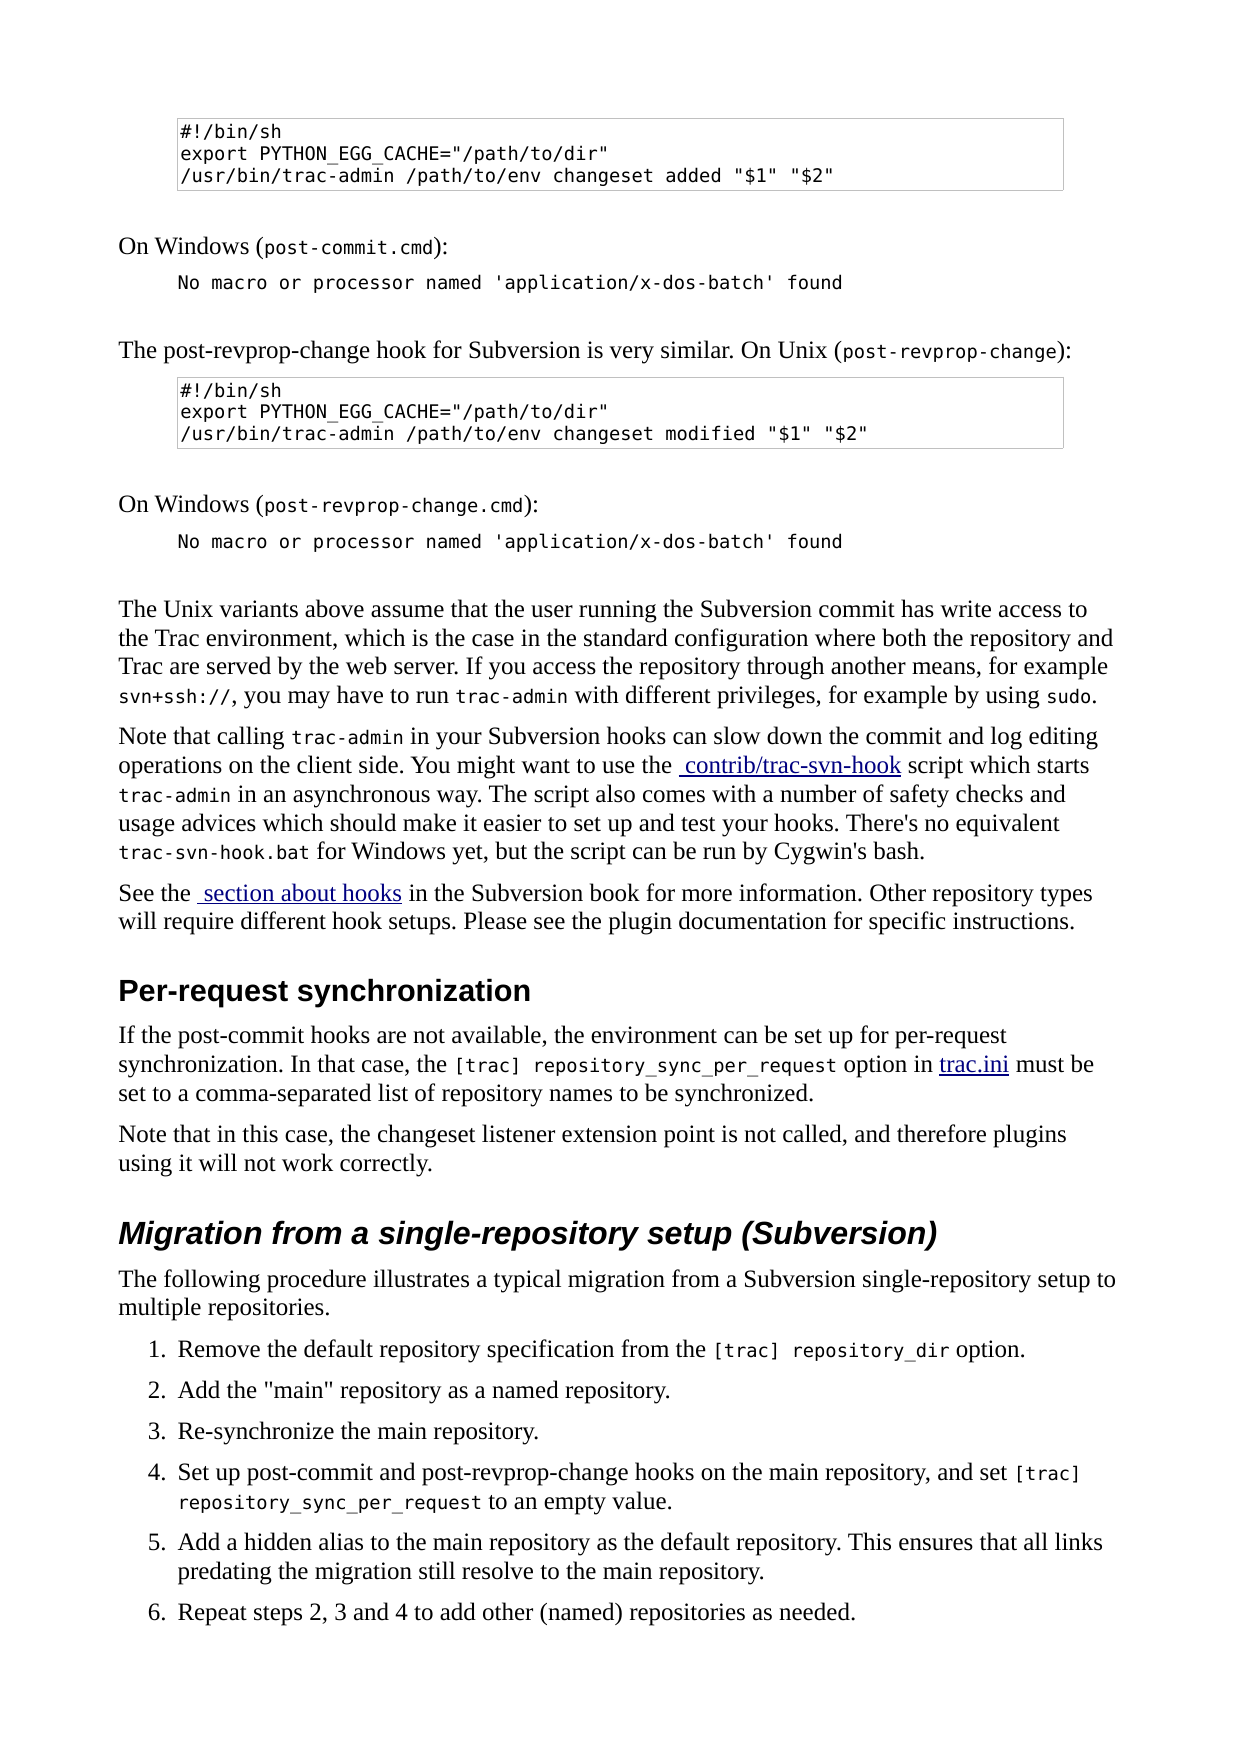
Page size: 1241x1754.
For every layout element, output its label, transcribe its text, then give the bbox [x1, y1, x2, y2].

text #!/bin/sh export PYTHON_EGG_CACHE="/path/to/dir" /usr/bin/trac-admin /path/to/env changeset modified "$1" "$2" [178, 378, 1063, 448]
text No macro or processor named 'application/x-dos-batch' found [177, 531, 1063, 553]
list Add the "main" repository as a named repository. [148, 1375, 1122, 1404]
text On Windows (post-commit.cmd): [118, 231, 1122, 260]
subtitle Migration from a single-repository setup (Subversion) [118, 1214, 1122, 1251]
list Re-synchronize the main repository. [148, 1416, 1122, 1445]
text The post-revprop-change hook for Subversion is very similar. On Unix (post-revprop-change): [118, 335, 1122, 364]
text See the section about hooks in the Subversion book for more information. Other repository types will require different hook setups. Please see the plugin documentation for specific instructions. [118, 878, 1122, 935]
text Note that in this case, the changeset listener extension point is not called, and therefore plugins using it will not work correctly. [118, 1119, 1122, 1177]
text No macro or processor named 'application/x-dos-batch' found [177, 272, 1063, 294]
text The following procedure illustrates a typical migration from a Subversion single-repository setup to multiple repositories. [118, 1264, 1122, 1321]
list Remove the default repository specification from the [trac] repository_dir option. [148, 1334, 1122, 1362]
text #!/bin/sh export PYTHON_EGG_CACHE="/path/to/dir" /usr/bin/trac-admin /path/to/env changeset added "$1" "$2" [178, 119, 1063, 190]
list Set up post-commit and post-revprop-change hooks on the main repository, and set [trac] repository_sync_per_request to an empty value. [148, 1457, 1122, 1515]
list Repeat steps 2, 3 and 4 to add other (named) repositories as needed. [148, 1597, 1122, 1626]
text Note that calling trac-admin in your Subversion hooks can slow down the commit and log editing operations on the client side. You might want to use the contrib/trac-svn-hook script which starts trac-admin in an asynchronous way. The script also comes with a number of safety checks and usage advices which should make it easier to set up and test your hooks. There's no equivalent trac-svn-hook.bat for Windows yet, but the script can be run by Cygwin's bash. [118, 721, 1122, 865]
text On Windows (post-revprop-change.cmd): [118, 489, 1122, 518]
subtitle Per-request synchronization [118, 973, 1122, 1008]
text If the post-commit hooks are not available, the environment can be set up for per-request synchronization. In that case, the [trac] repository_sync_per_request option in trac.ini must be set to a comma-separated list of repository names to be synchronized. [118, 1021, 1122, 1107]
list Add a hidden alias to the main repository as the default repository. This ensures that all links predating the migration still resolve to the main repository. [148, 1527, 1122, 1585]
text The Unix variants above assume that the user running the Subversion commit has write access to the Trac environment, which is the case in the standard configuration where both the repository and Trac are served by the web server. If you access the repository through another means, for example svn+ssh://, you may have to run trac-admin with different privileges, for example by using sudo. [118, 594, 1122, 709]
